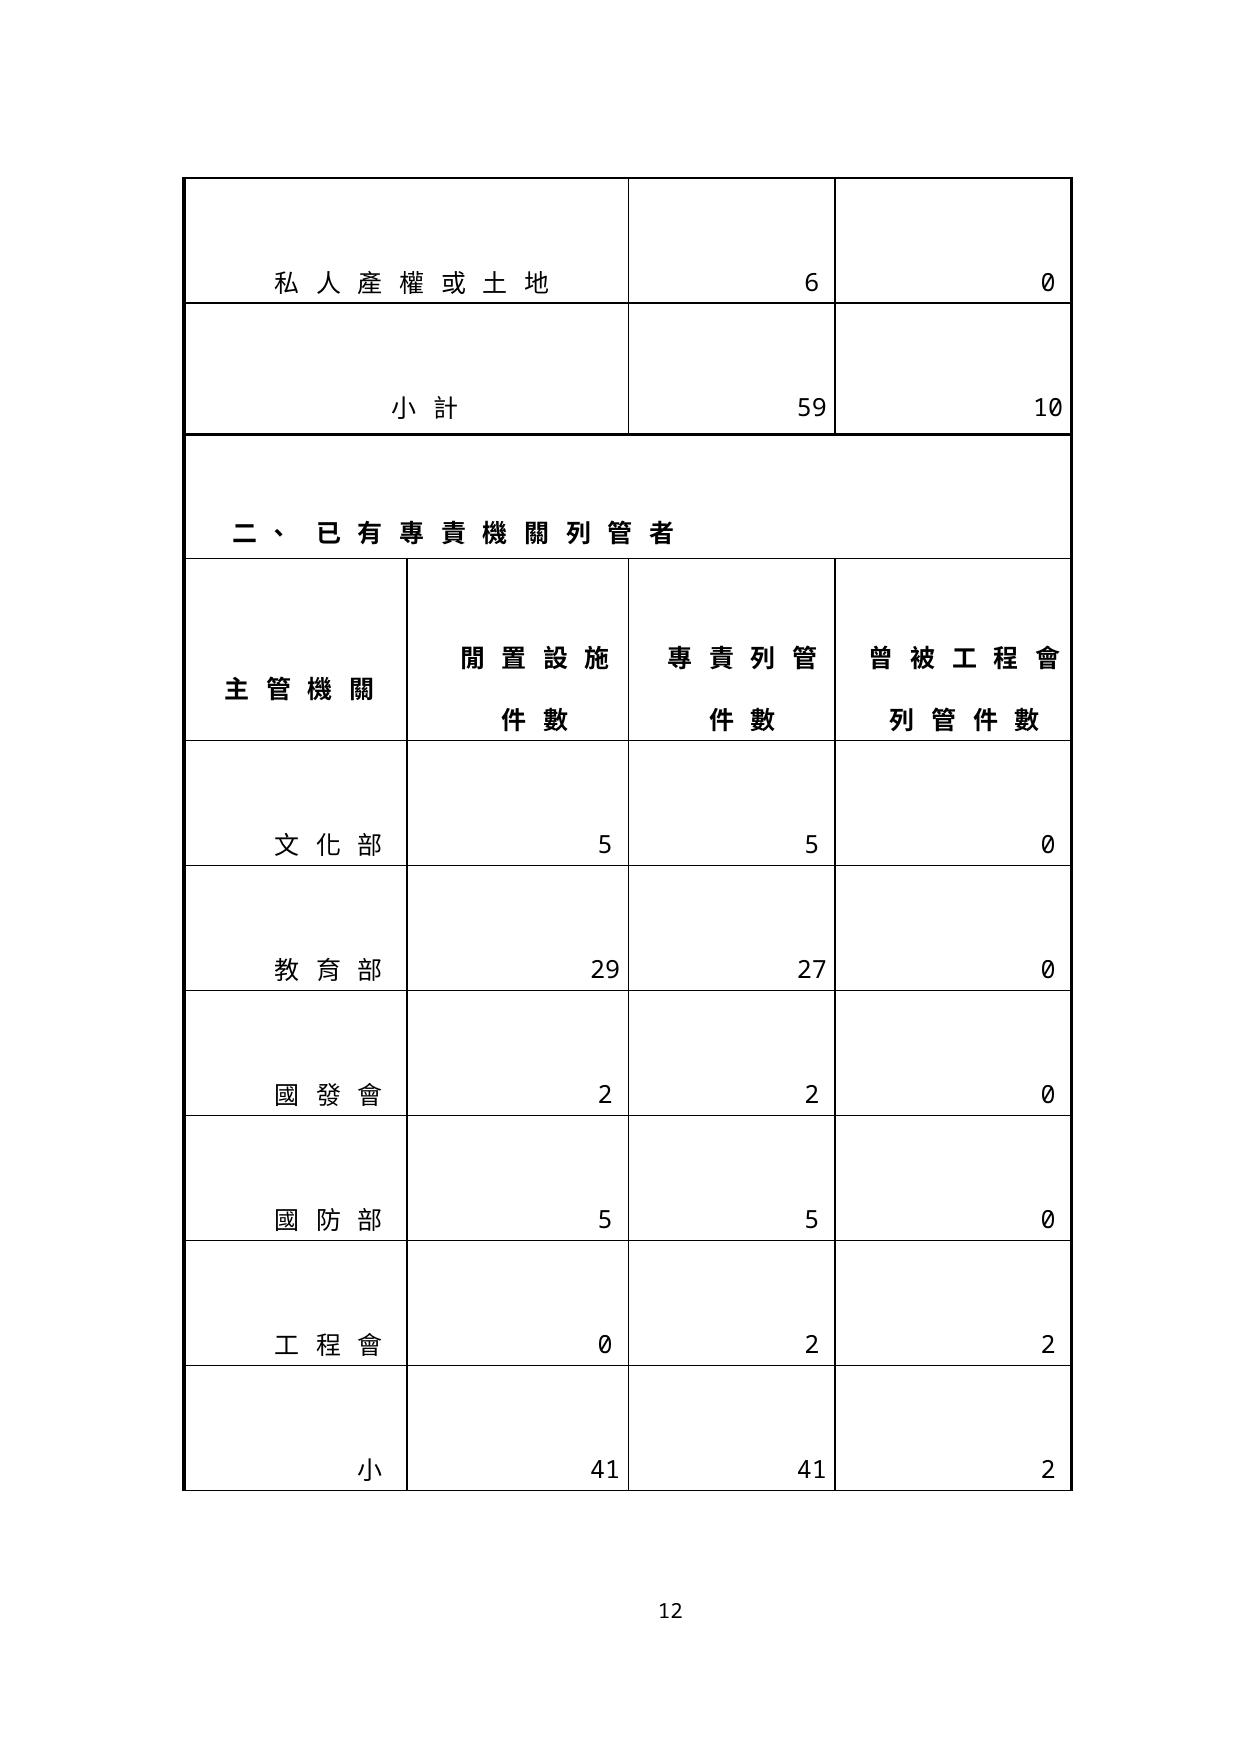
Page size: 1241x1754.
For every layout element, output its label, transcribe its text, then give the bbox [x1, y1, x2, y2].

table_cell 41 [629, 1366, 834, 1490]
table_cell 小 [186, 1366, 406, 1490]
table_cell 工程會 [186, 1241, 406, 1365]
table_cell 2 [629, 991, 834, 1115]
table_cell 41 [408, 1366, 628, 1490]
table_cell 二、已有專責機關列管者 [186, 436, 1070, 557]
table_cell 27 [629, 866, 834, 990]
table_cell 0 [836, 179, 1070, 302]
table_cell 6 [629, 179, 834, 302]
table_cell 5 [408, 1116, 628, 1240]
table_cell 2 [629, 1241, 834, 1365]
table_cell 曾被工程會列管件數 [836, 559, 1070, 740]
table_cell 10 [836, 304, 1070, 432]
table_cell 文化部 [186, 741, 406, 865]
table_cell 國防部 [186, 1116, 406, 1240]
table_cell 0 [408, 1241, 628, 1365]
table_cell 5 [629, 741, 834, 865]
table_cell 0 [836, 866, 1070, 990]
table_cell 教育部 [186, 866, 406, 990]
table_cell 0 [836, 1116, 1070, 1240]
table_cell 29 [408, 866, 628, 990]
table_cell 0 [836, 741, 1070, 865]
table_cell 主管機關 [186, 559, 406, 740]
table_cell 59 [629, 304, 834, 432]
table_cell 2 [408, 991, 628, 1115]
table_cell 國發會 [186, 991, 406, 1115]
table_cell 2 [836, 1366, 1070, 1490]
table_cell 私人產權或土地 [186, 179, 628, 302]
table_cell 2 [836, 1241, 1070, 1365]
table_cell 5 [408, 741, 628, 865]
table_cell 5 [629, 1116, 834, 1240]
table_cell 小計 [186, 304, 628, 432]
table_cell 閒置設施件數 [408, 559, 628, 740]
table_cell 0 [836, 991, 1070, 1115]
table_cell 專責列管件數 [629, 559, 834, 740]
